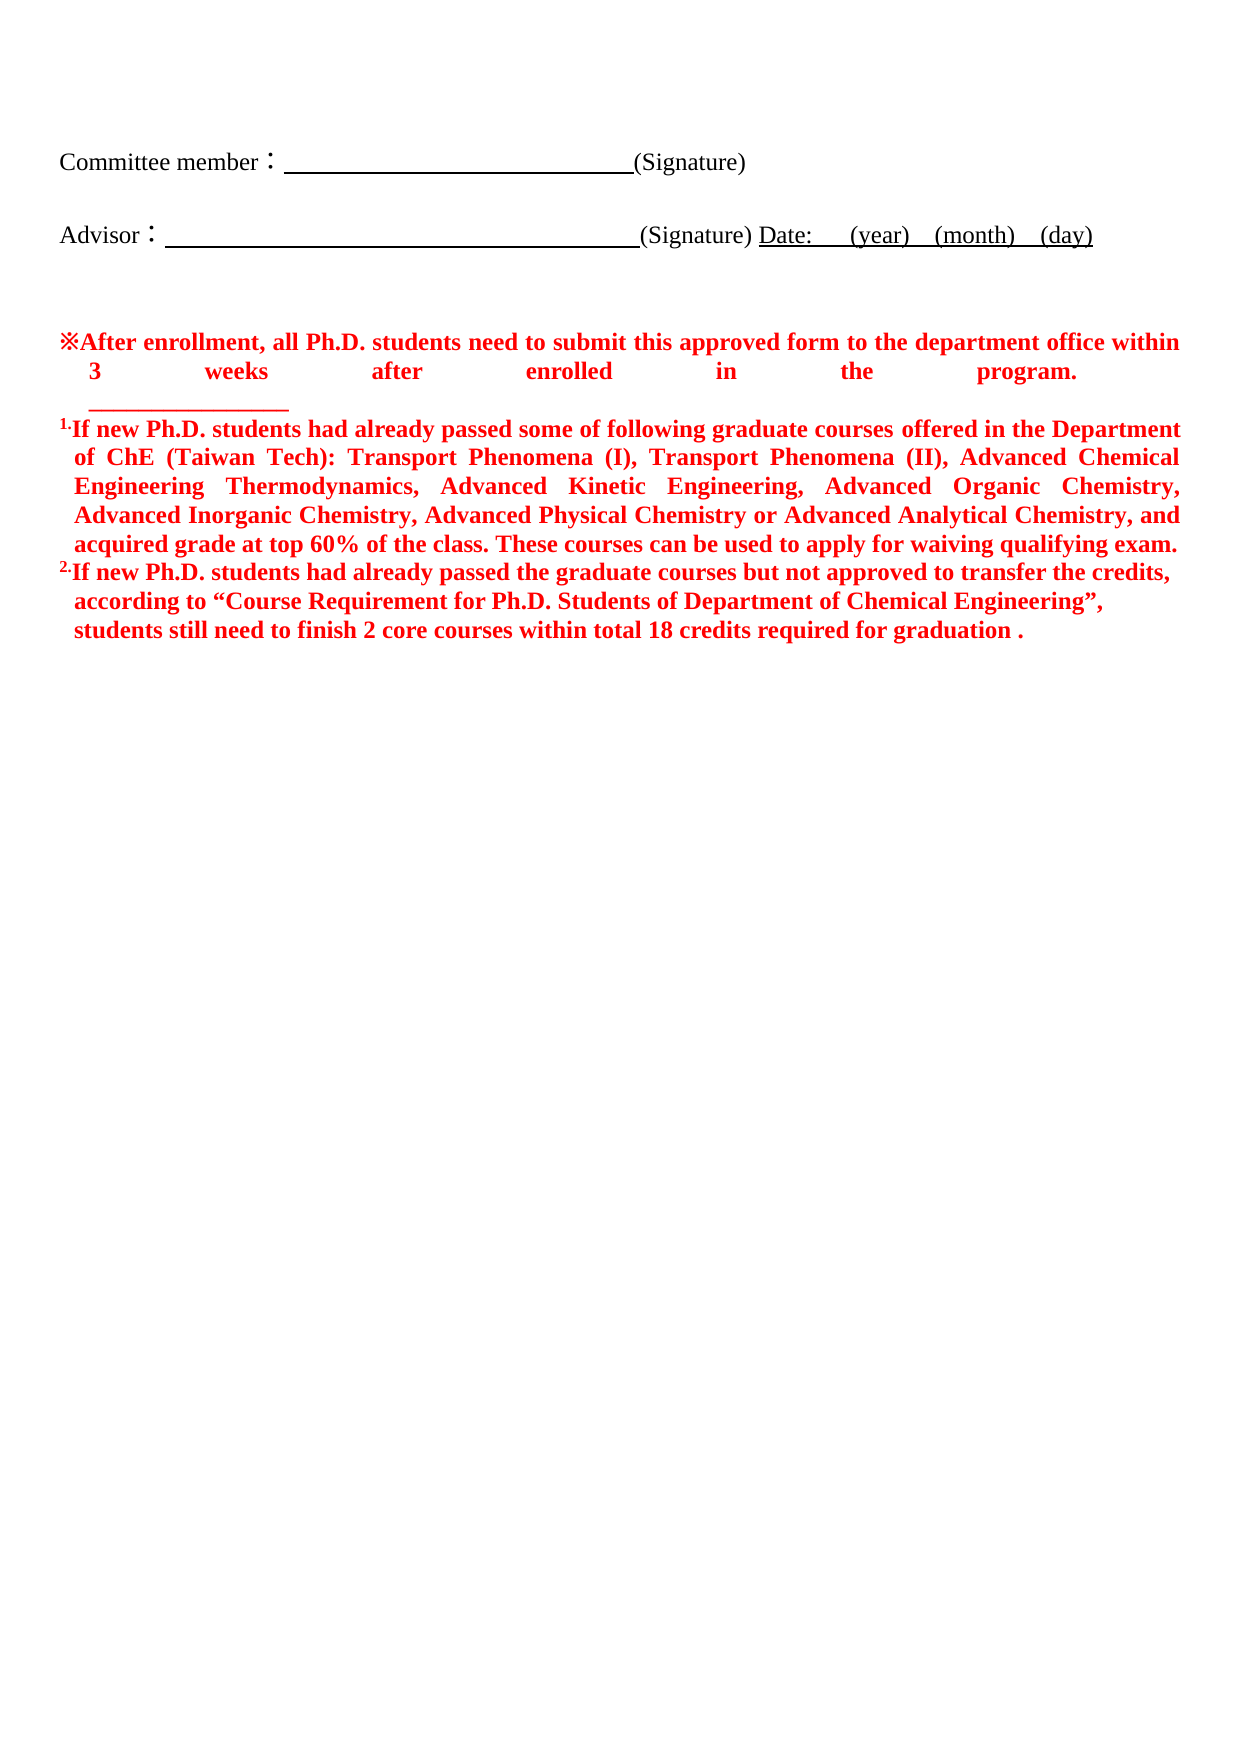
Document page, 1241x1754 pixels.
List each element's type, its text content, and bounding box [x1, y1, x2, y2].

text 2.If new Ph.D. students had already passed the graduate courses but not approved to transfer the credits, according to “Course Requirement for Ph.D. Students of Department of Chemical Engineering”, students still need to finish 2 core courses within total 18 credits required for graduation . [59, 557, 1181, 644]
text 1.If new Ph.D. students had already passed some of following graduate courses offered in the Department of ChE (Taiwan Tech): Transport Phenomena (I), Transport Phenomena (II), Advanced Chemical Engineering Thermodynamics, Advanced Kinetic Engineering, Advanced Organic Chemistry, Advanced Inorganic Chemistry, Advanced Physical Chemistry or Advanced Analytical Chemistry, and acquired grade at top 60% of the class. These courses can be used to apply for waiving qualifying exam. [59, 414, 1181, 557]
text Committee member： (Signature) [59, 117, 1181, 180]
text ※After enrollment, all Ph.D. students need to submit this approved form to the department office within 3 weeks after enrolled in the program. ________________ [59, 327, 1181, 414]
text Advisor： (Signature) Date: (year) (month) (day) [59, 191, 1181, 254]
